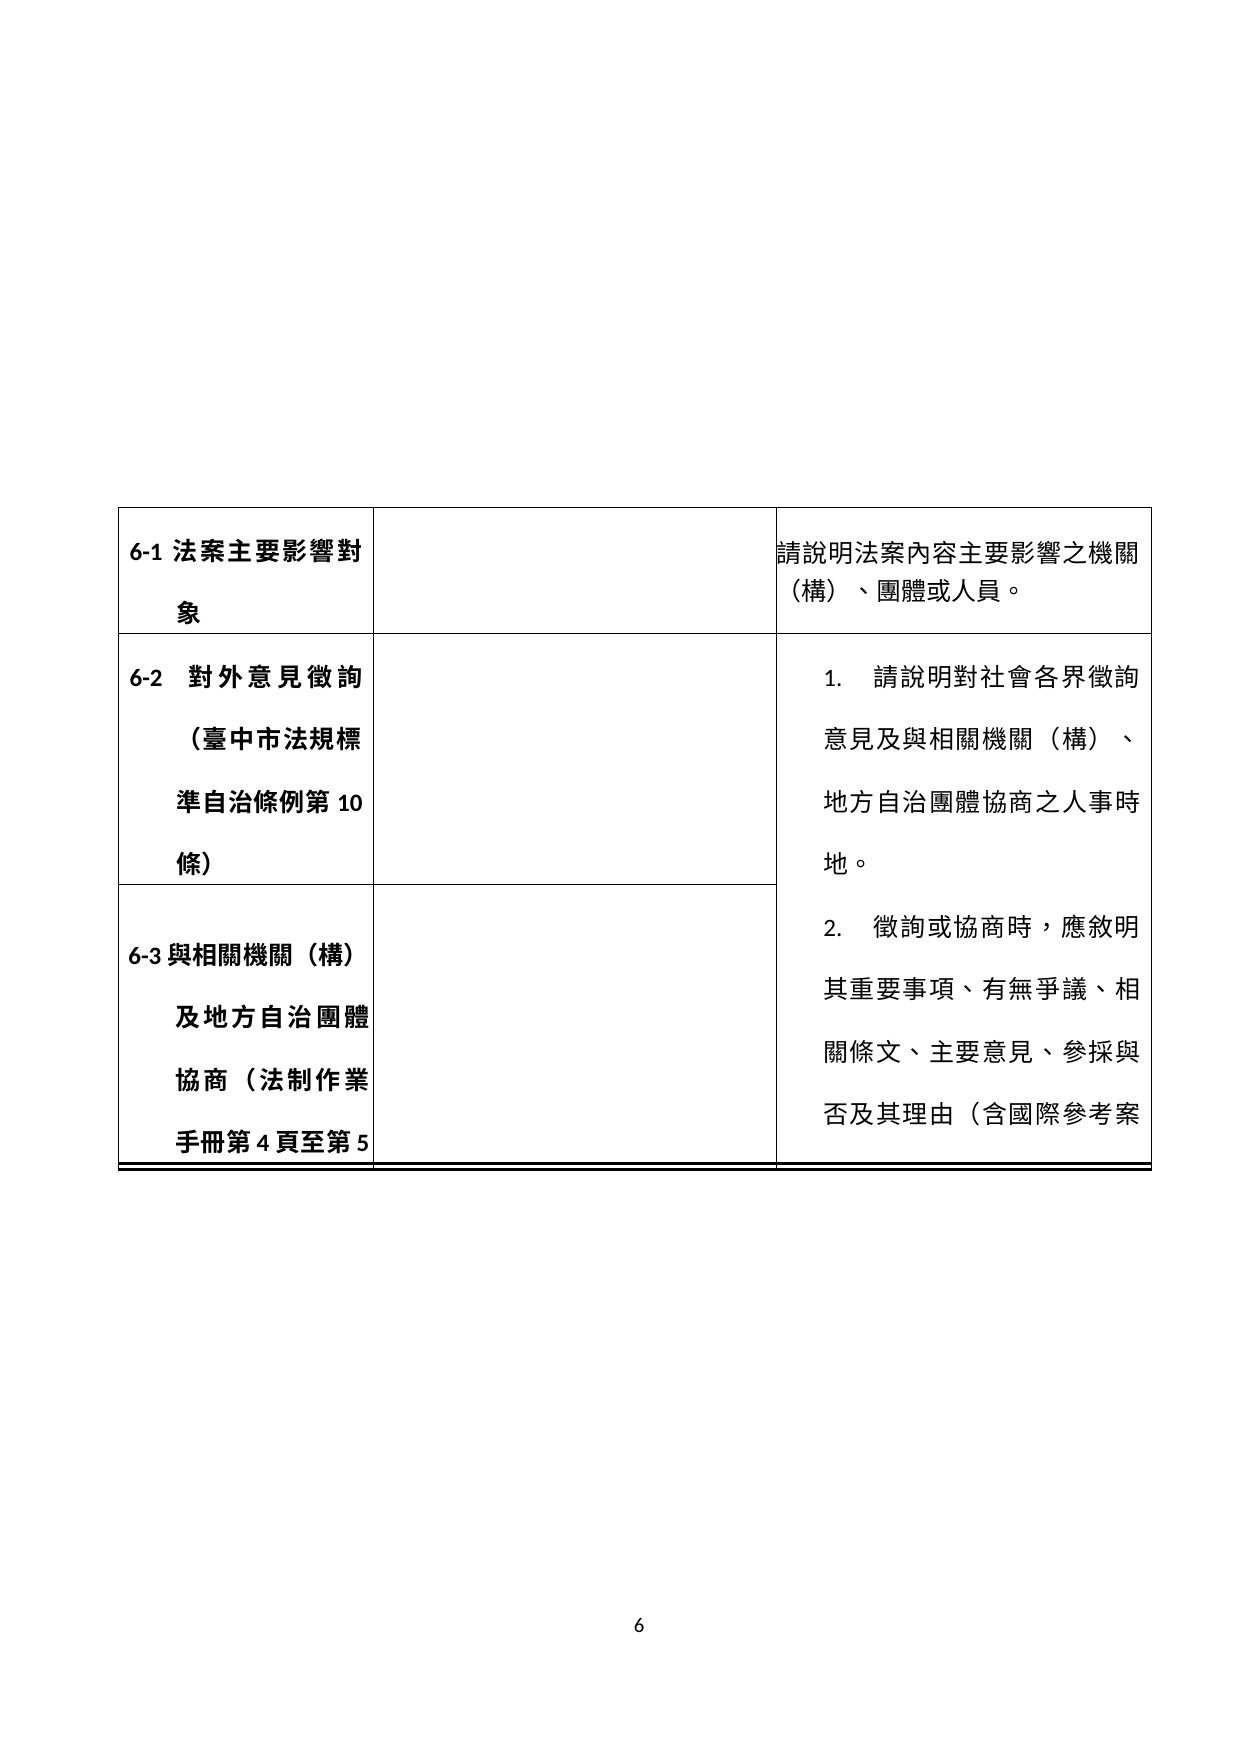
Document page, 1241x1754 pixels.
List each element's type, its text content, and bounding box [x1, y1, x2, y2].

table_cell 6-1 法案主要影響對象 [119, 508, 373, 633]
table_cell 6-2 對外意見徵詢（臺中市法規標準自治條例第10條） [119, 634, 373, 884]
table_cell 6-3 與相關機關（構）及地方自治團體協商（法制作業手冊第4頁至第5 [119, 885, 373, 1162]
table_cell [374, 885, 776, 1162]
table_cell 請說明法案內容主要影響之機關（構）、團體或人員。 [777, 508, 1151, 633]
table_cell [374, 508, 776, 633]
table_cell 請說明對社會各界徵詢意見及與相關機關（構）、地方自治團體協商之人事時地。 徵詢或協商時，應敘明其重要事項、有無爭議、相關條文、主要意見、參採與否及其理由（含國際參考案 [777, 634, 1151, 1162]
table_cell [374, 634, 776, 884]
